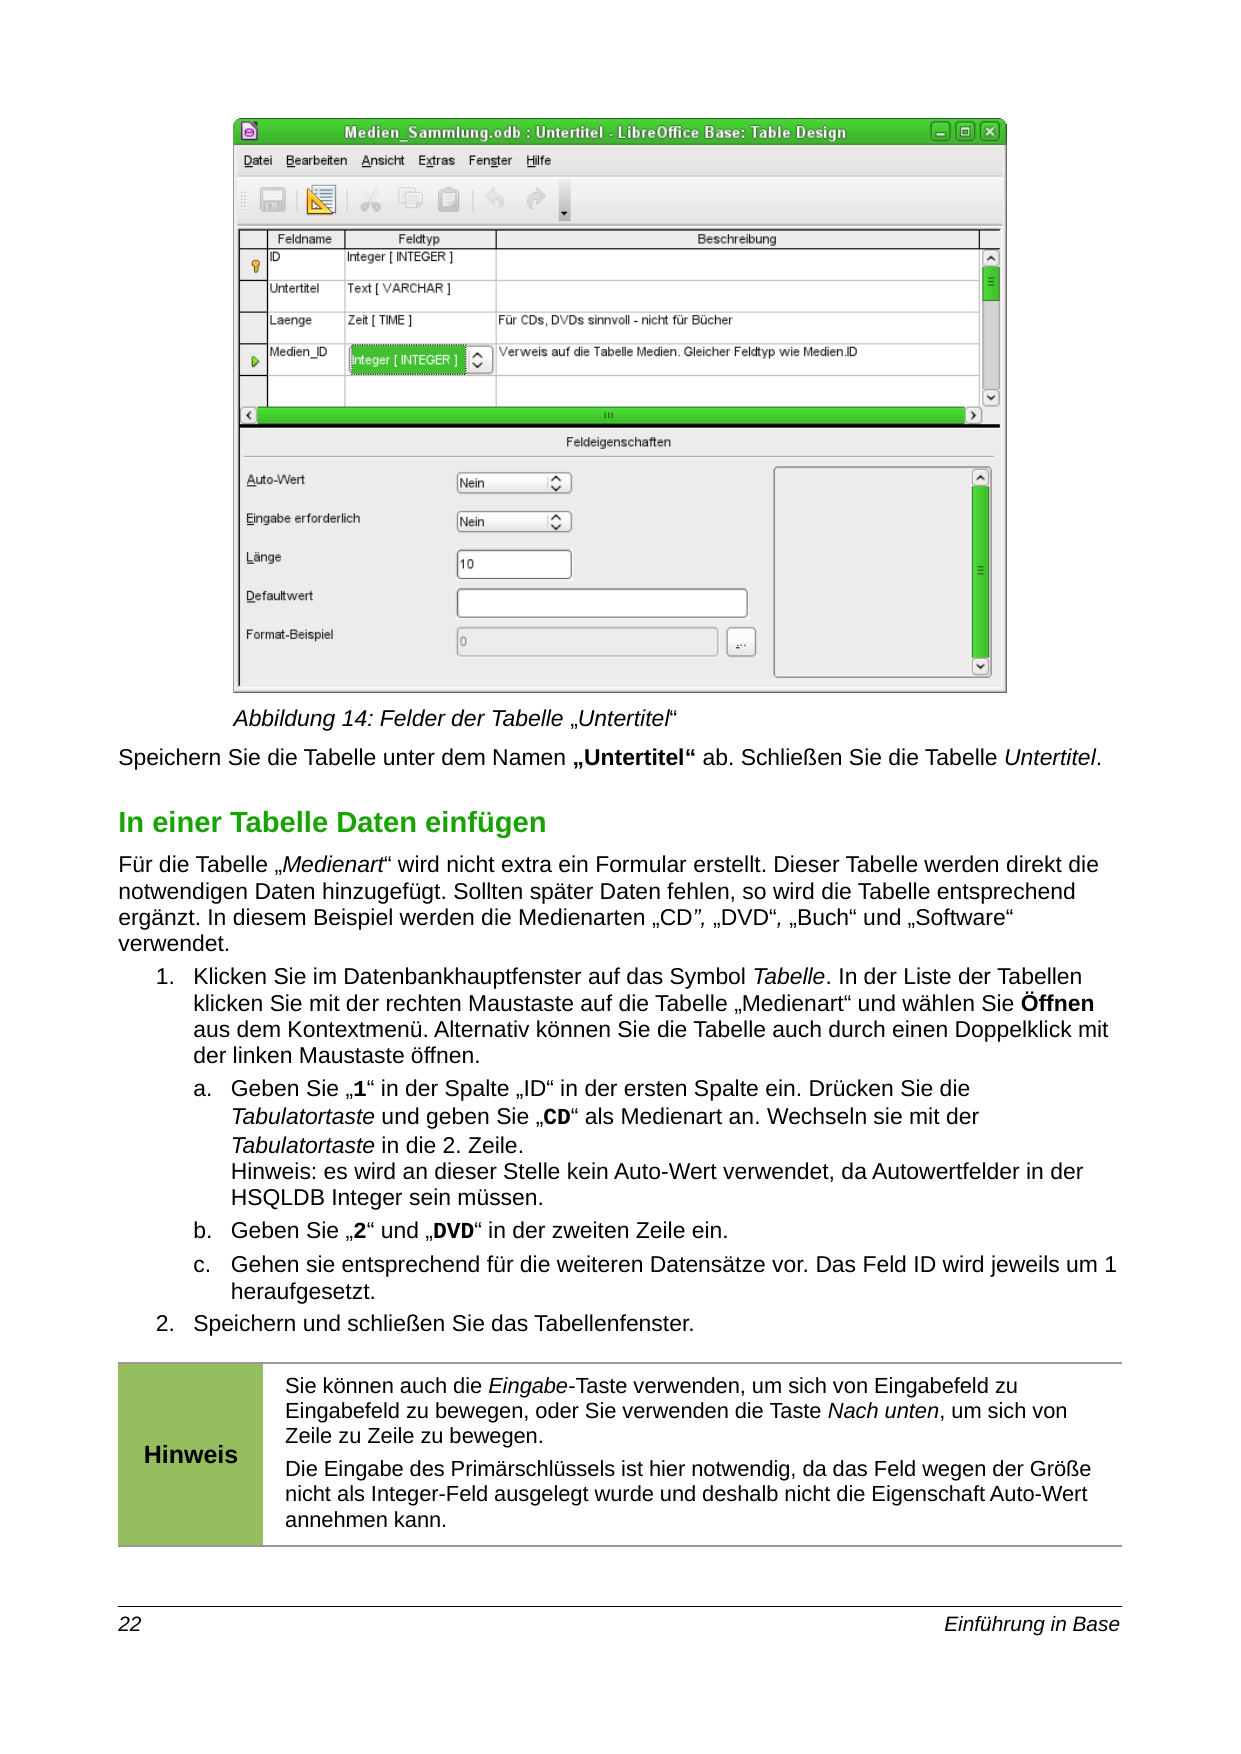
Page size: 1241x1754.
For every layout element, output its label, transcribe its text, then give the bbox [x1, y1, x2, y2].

list Geben Sie „1“ in der Spalte „ID“ in der ersten Spalte ein. Drücken Sie die Tabulatortaste und geben Sie „CD“ als Medienart an. Wechseln sie mit der Tabulatortaste in die 2. Zeile. Hinweis: es wird an dieser Stelle kein Auto-Wert verwendet, da Autowertfelder in der HSQLDB Integer sein müssen. [193, 1075, 1122, 1211]
list Für die Tabelle „Medienart“ wird nicht extra ein Formular erstellt. Dieser Tabelle werden direkt die notwendigen Daten hinzugefügt. Sollten später Daten fehlen, so wird die Tabelle entsprechend ergänzt. In diesem Beispiel werden die Medienarten „CD”, „DVD“, „Buch“ und „Software“ verwendet. [118, 851, 1122, 957]
table_header Hinweis [118, 1364, 263, 1545]
picture [233, 118, 1007, 693]
text Abbildung 14: Felder der Tabelle „Untertitel“ [233, 705, 1007, 731]
list Speichern und schließen Sie das Tabellenfenster. [156, 1310, 1122, 1337]
subtitle In einer Tabelle Daten einfügen [118, 805, 1122, 839]
list Klicken Sie im Datenbankhauptfenster auf das Symbol Tabelle. In der Liste der Tabellen klicken Sie mit der rechten Maustaste auf die Tabelle „Medienart“ und wählen Sie Öffnen aus dem Kontextmenü. Alternativ können Sie die Tabelle auch durch einen Doppelklick mit der linken Maustaste öffnen. [156, 963, 1122, 1069]
table_header Sie können auch die Eingabe-Taste verwenden, um sich von Eingabefeld zu Eingabefeld zu bewegen, oder Sie verwenden die Taste Nach unten, um sich von Zeile zu Zeile zu bewegen. Die Eingabe des Primärschlüssels ist hier notwendig, da das Feld wegen der Größe nicht als Integer-Feld ausgelegt wurde und deshalb nicht die Eigenschaft Auto-Wert annehmen kann. [264, 1364, 1122, 1545]
text Speichern Sie die Tabelle unter dem Namen „Untertitel“ ab. Schließen Sie die Tabelle Untertitel. [118, 743, 1122, 770]
list Gehen sie entsprechend für die weiteren Datensätze vor. Das Feld ID wird jeweils um 1 heraufgesetzt. [193, 1251, 1122, 1304]
list Geben Sie „2“ und „DVD“ in der zweiten Zeile ein. [193, 1217, 1122, 1245]
